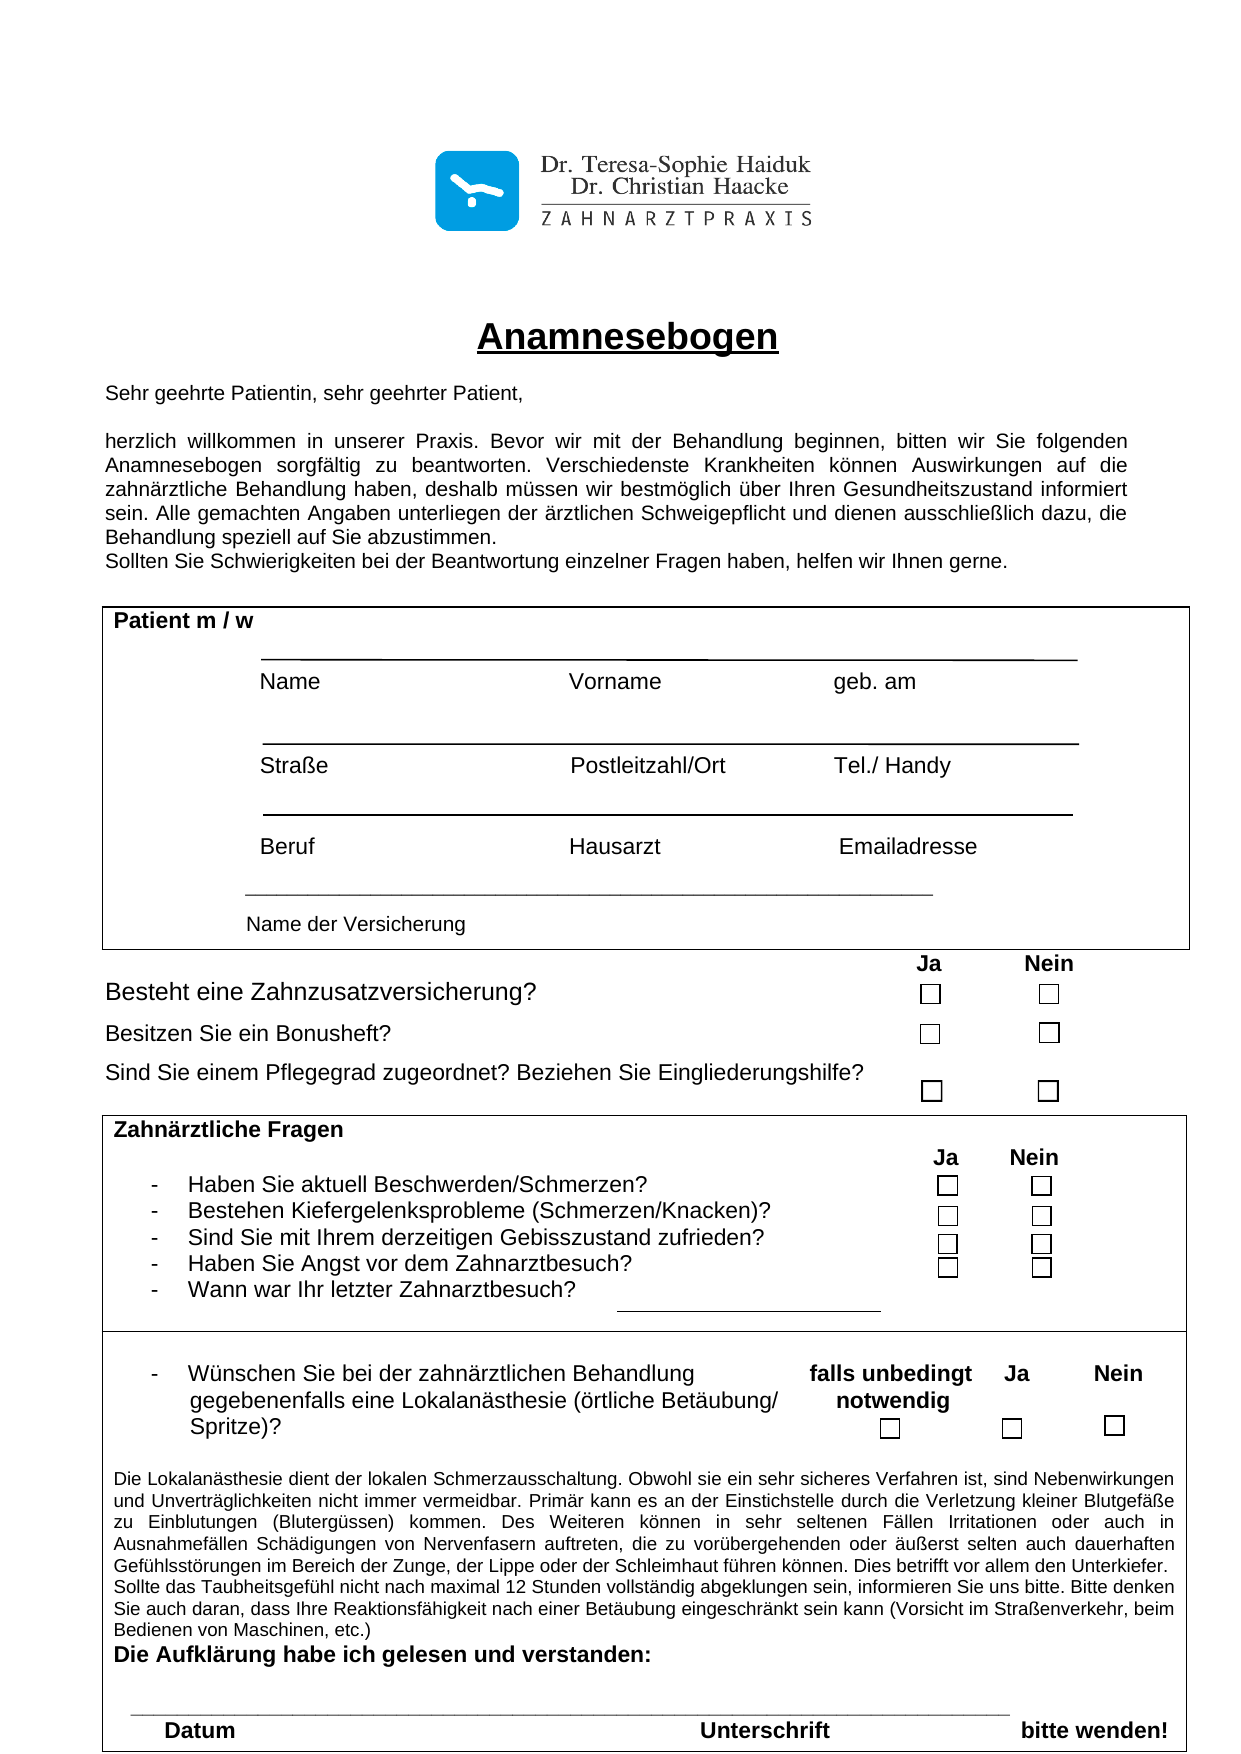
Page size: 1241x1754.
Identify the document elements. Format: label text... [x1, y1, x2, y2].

text Sollten Sie Schwierigkeiten bei der Beantwortung einzelner Fragen haben, helfen wir Ihnen gerne. [105, 549, 1129, 573]
table_cell Wünschen Sie bei der zahnärztlichen Behandlung falls unbedingt Ja Nein gegebenenfalls eine Lokalanästhesie (örtliche Betäubung/ notwendig Spritze)? Die Lokalanästhesie dient der lokalen Schmerzausschaltung. Obwohl sie ein sehr sicheres Verfahren ist, sind Nebenwirkungen und Unverträglichkeiten nicht immer vermeidbar. Primär kann es an der Einstichstelle durch die Verletzung kleiner Blutgefäße zu Einblutungen (Blutergüssen) kommen. Des Weiteren können in sehr seltenen Fällen Irritationen oder auch in Ausnahmefällen Schädigungen von Nervenfasern auftreten, die zu vorübergehenden oder äußerst selten auch dauerhaften Gefühlsstörungen im Bereich der Zunge, der Lippe oder der Schleimhaut führen können. Dies betrifft vor allem den Unterkiefer. Sollte das Taubheitsgefühl nicht nach maximal 12 Stunden vollständig abgeklungen sein, informieren Sie uns bitte. Bitte denken Sie auch daran, dass Ihre Reaktionsfähigkeit nach einer Betäubung eingeschränkt sein kann (Vorsicht im Straßenverkehr, beim Bedienen von Maschinen, etc.) Die Aufklärung habe ich gelesen und verstanden: ____________________________________________________________________________ Datum Unterschrift bitte wenden! [103, 1332, 1186, 1751]
text herzlich willkommen in unserer Praxis. Bevor wir mit der Behandlung beginnen, bitten wir Sie folgenden Anamnesebogen sorgfältig zu beantworten. Verschiedenste Krankheiten können Auswirkungen auf die zahnärztliche Behandlung haben, deshalb müssen wir bestmöglich über Ihren Gesundheitszustand informiert sein. Alle gemachten Angaben unterliegen der ärztlichen Schweigepflicht und dienen ausschließlich dazu, die Behandlung speziell auf Sie abzustimmen. [105, 429, 1129, 549]
text Besteht eine Zahnzusatzversicherung? [105, 976, 1150, 1005]
table_header Zahnärztliche Fragen Ja Nein Haben Sie aktuell Beschwerden/Schmerzen? Bestehen Kiefergelenksprobleme (Schmerzen/Knacken)? Sind Sie mit Ihrem derzeitigen Gebisszustand zufrieden? Haben Sie Angst vor dem Zahnarztbesuch? Wann war Ihr letzter Zahnarztbesuch? [103, 1116, 1186, 1331]
text Besitzen Sie ein Bonusheft? [105, 1019, 1150, 1046]
text Sehr geehrte Patientin, sehr geehrter Patient, [105, 381, 1150, 405]
text Anamnesebogen [105, 314, 1150, 357]
text Ja Nein [105, 950, 1150, 976]
text Sind Sie einem Pflegegrad zugeordnet? Beziehen Sie Eingliederungshilfe? [105, 1059, 1150, 1102]
table_header Patient m / w Name Vorname geb. am Straße Postleitzahl/Ort Tel./ Handy Beruf Hausarzt Emailadresse __________________________________________________________________ Name der Versicherung [103, 608, 1189, 949]
